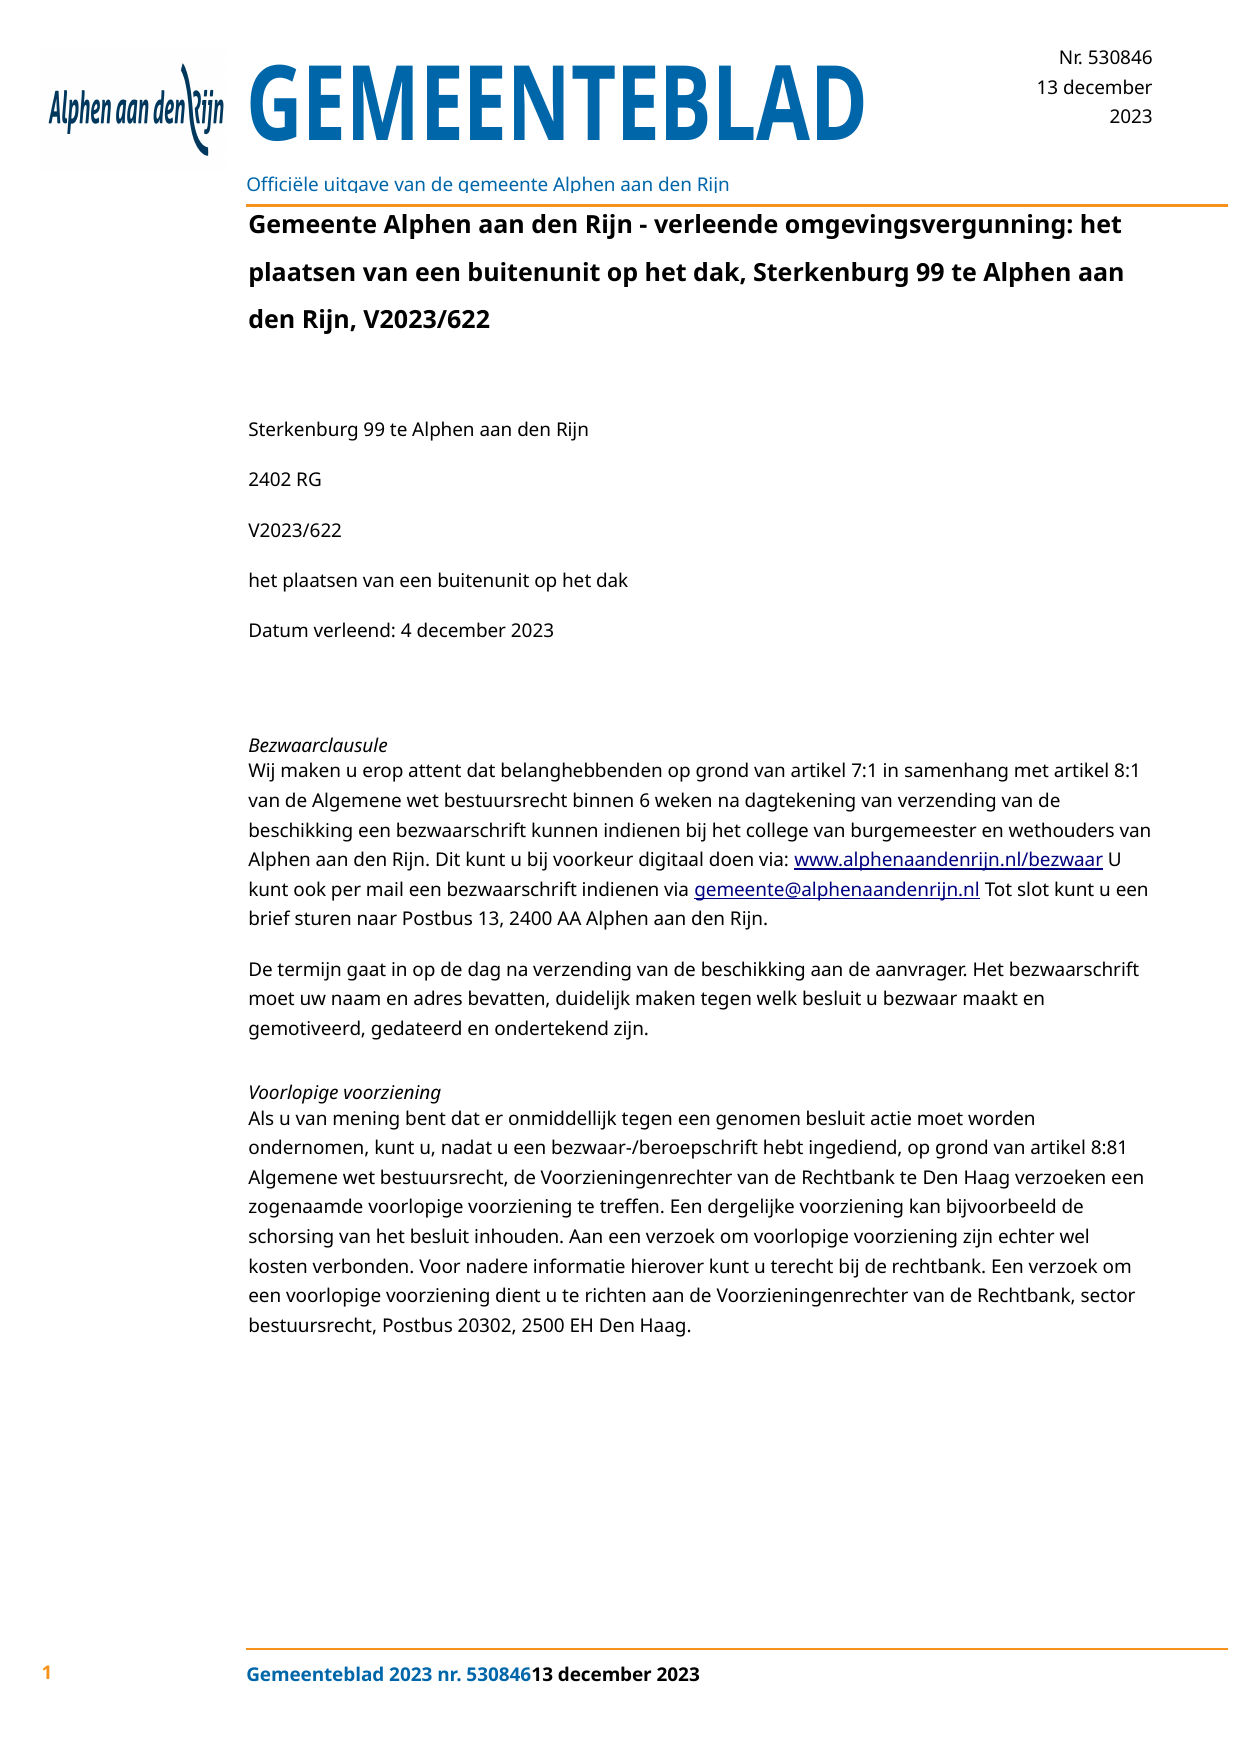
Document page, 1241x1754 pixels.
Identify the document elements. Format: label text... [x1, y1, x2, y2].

text 2402 RG [248, 466, 1152, 492]
text Datum verleend: 4 december 2023 [248, 618, 1152, 643]
text het plaatsen van een buitenunit op het dak [248, 567, 1152, 593]
text De termijn gaat in op de dag na verzending van de beschikking aan de aanvrager. Het bezwaarschrift moet uw naam en adres bevatten, duidelijk maken tegen welk besluit u bezwaar maakt en gemotiveerd, gedateerd en ondertekend zijn. [248, 956, 1152, 1041]
text Gemeente Alphen aan den Rijn - verleende omgevingsvergunning: het plaatsen van een buitenunit op het dak, Sterkenburg 99 te Alphen aan den Rijn, V2023/622 [248, 207, 1152, 336]
text Voorlopige voorziening [248, 1079, 1152, 1105]
text Sterkenburg 99 te Alphen aan den Rijn [248, 416, 1152, 442]
text Als u van mening bent dat er onmiddellijk tegen een genomen besluit actie moet worden ondernomen, kunt u, nadat u een bezwaar-/beroepschrift hebt ingediend, op grond van artikel 8:81 Algemene wet bestuursrecht, de Voorzieningenrechter van de Rechtbank te Den Haag verzoeken een zogenaamde voorlopige voorziening te treffen. Een dergelijke voorziening kan bijvoorbeeld de schorsing van het besluit inhouden. Aan een verzoek om voorlopige voorziening zijn echter wel kosten verbonden. Voor nadere informatie hierover kunt u terecht bij de rechtbank. Een verzoek om een voorlopige voorziening dient u te richten aan de Voorzieningenrechter van de Rechtbank, sector bestuursrecht, Postbus 20302, 2500 EH Den Haag. [248, 1105, 1152, 1338]
text Bezwaarclausule [248, 732, 1152, 758]
picture [41, 47, 231, 172]
text Wij maken u erop attent dat belanghebbenden op grond van artikel 7:1 in samenhang met artikel 8:1 van de Algemene wet bestuursrecht binnen 6 weken na dagtekening van verzending van de beschikking een bezwaarschrift kunnen indienen bij het college van burgemeester en wethouders van Alphen aan den Rijn. Dit kunt u bij voorkeur digitaal doen via: www.alphenaandenrijn.nl/bezwaar U kunt ook per mail een bezwaarschrift indienen via gemeente@alphenaandenrijn.nl Tot slot kunt u een brief sturen naar Postbus 13, 2400 AA Alphen aan den Rijn. [248, 758, 1152, 931]
text V2023/622 [248, 517, 1152, 542]
